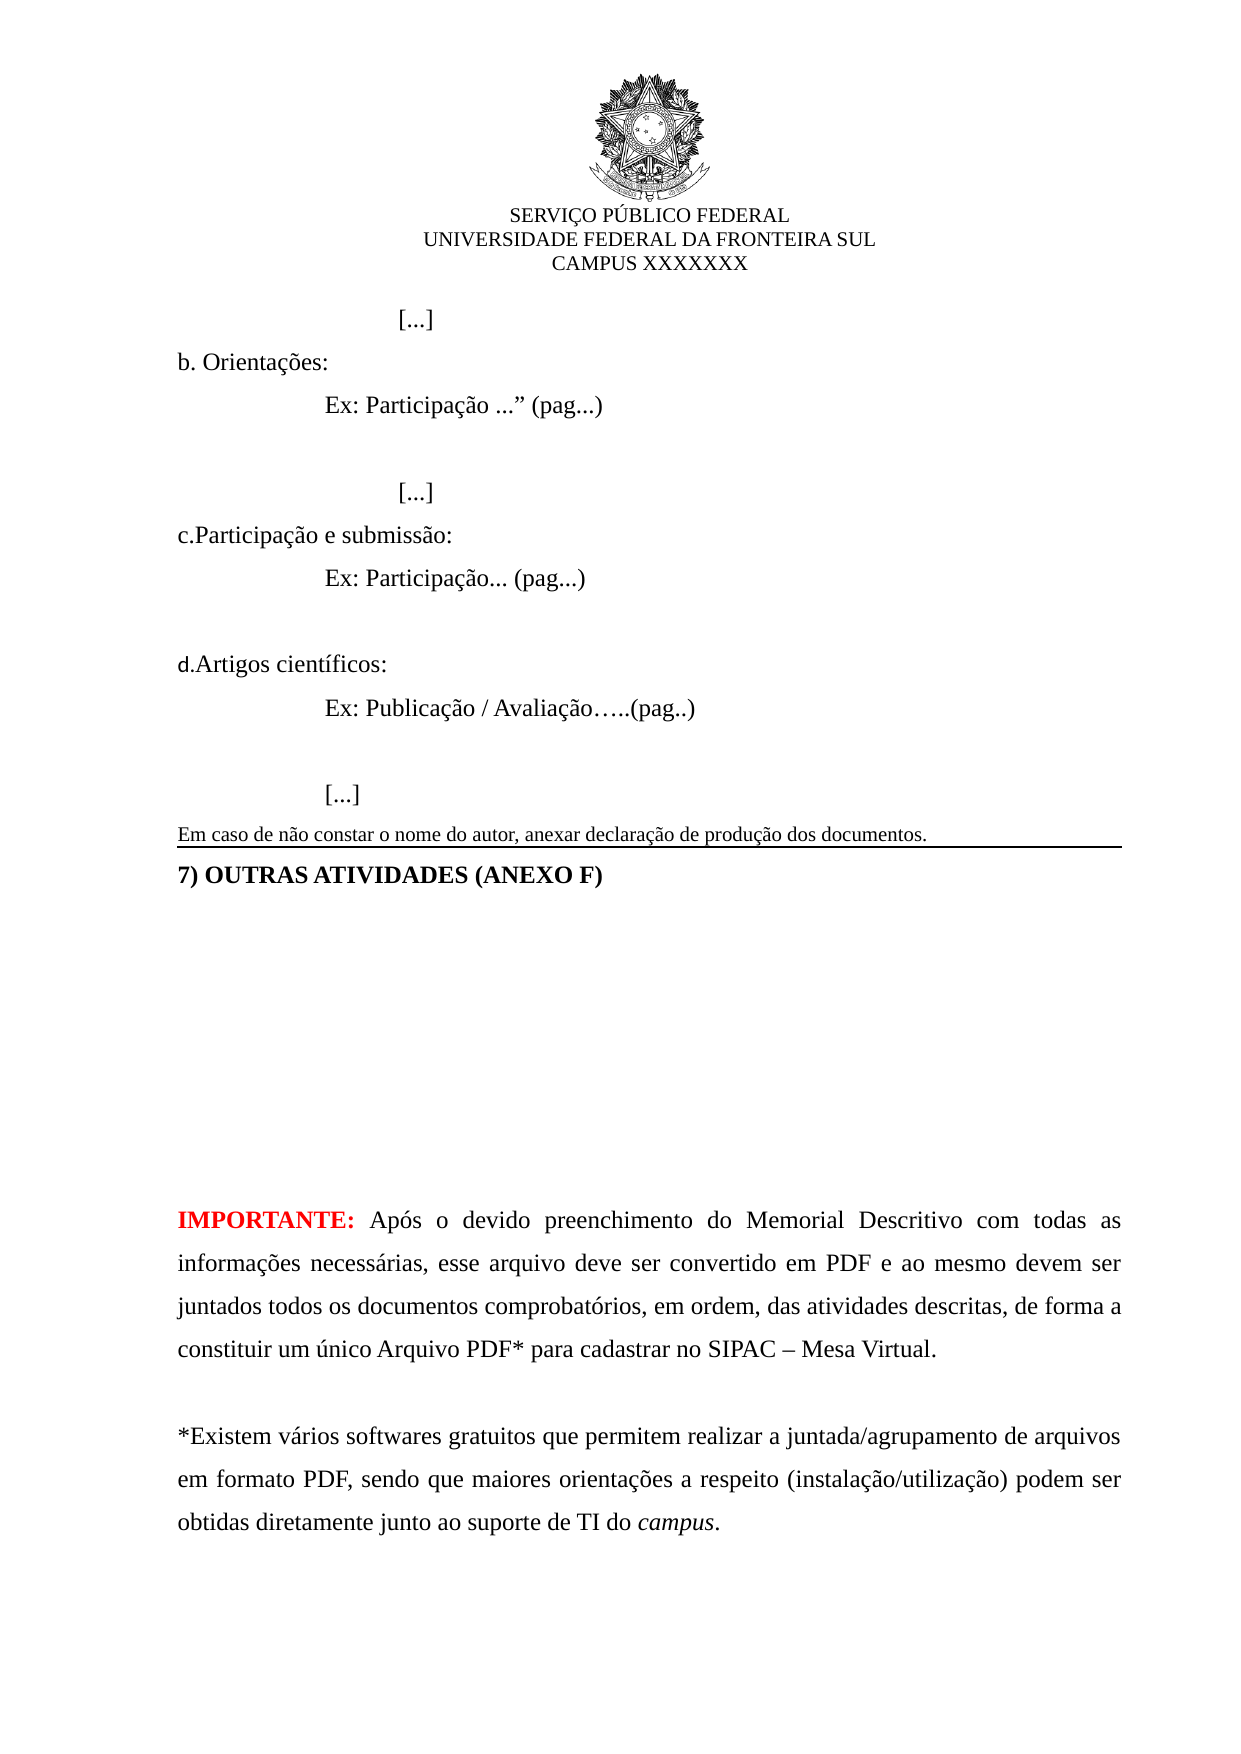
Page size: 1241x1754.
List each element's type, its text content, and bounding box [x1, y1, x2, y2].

text Em caso de não constar o nome do autor, anexar declaração de produção dos documentos. [177, 822, 1122, 846]
list b. Orientações: [177, 347, 1122, 376]
list Participação e submissão: [177, 520, 1122, 548]
text Ex: Participação... (pag...) [324, 563, 1122, 592]
text [...] [324, 779, 1122, 808]
text Ex: Participação ...” (pag...) [324, 390, 1122, 419]
text Ex: Publicação / Avaliação…..(pag..) [324, 693, 1122, 721]
list 7) OUTRAS ATIVIDADES (ANEXO F) [177, 860, 1122, 889]
list Artigos científicos: [177, 649, 1122, 678]
text IMPORTANTE: Após o devido preenchimento do Memorial Descritivo com todas as informações necessárias, esse arquivo deve ser convertido em PDF e ao mesmo devem ser juntados todos os documentos comprobatórios, em ordem, das atividades descritas, de forma a constituir um único Arquivo PDF* para cadastrar no SIPAC – Mesa Virtual. [177, 1205, 1122, 1363]
text [...] [398, 304, 1122, 333]
text *Existem vários softwares gratuitos que permitem realizar a juntada/agrupamento de arquivos em formato PDF, sendo que maiores orientações a respeito (instalação/utilização) podem ser obtidas diretamente junto ao suporte de TI do campus. [177, 1421, 1122, 1536]
text [...] [398, 477, 1122, 505]
